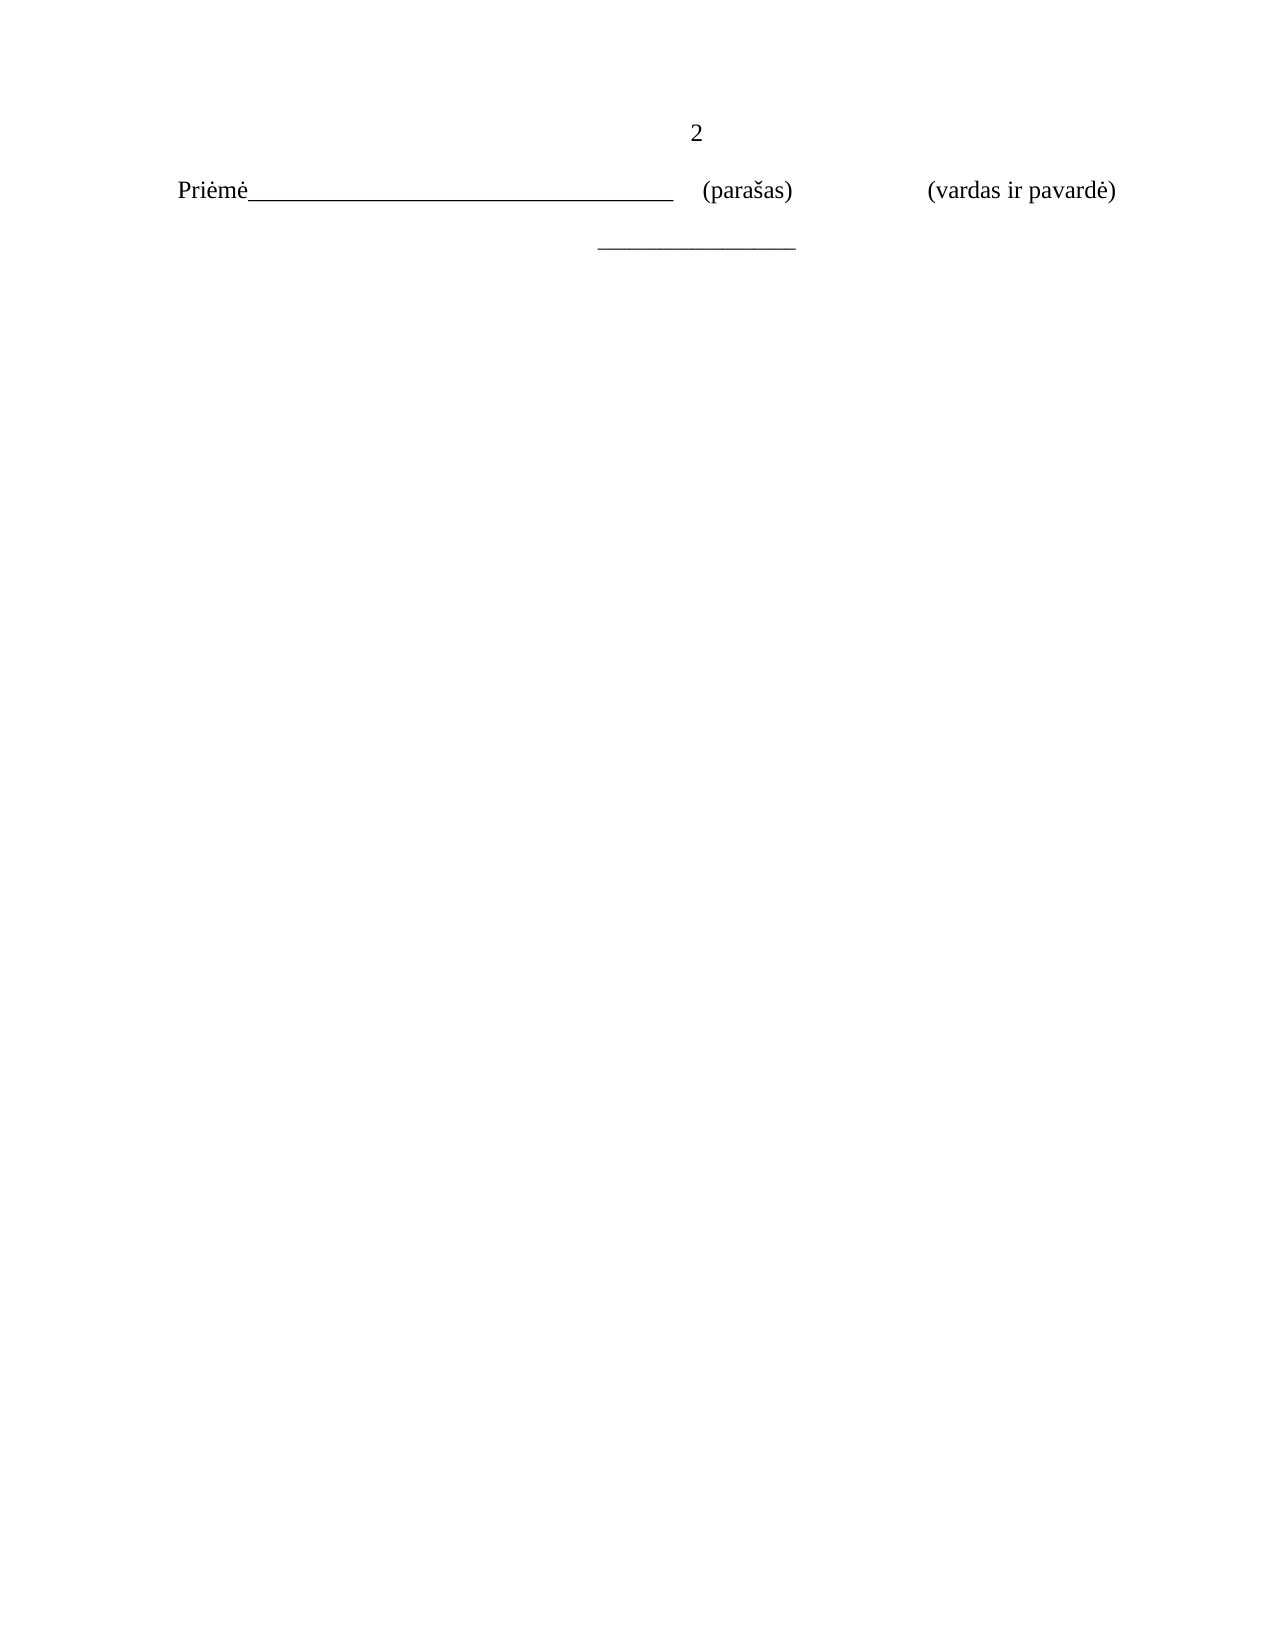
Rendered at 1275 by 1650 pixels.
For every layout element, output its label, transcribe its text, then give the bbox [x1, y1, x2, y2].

text Priėmė__________________________________ (parašas) (vardas ir pavardė) [177, 176, 1216, 204]
text ___________________ [177, 228, 1216, 252]
